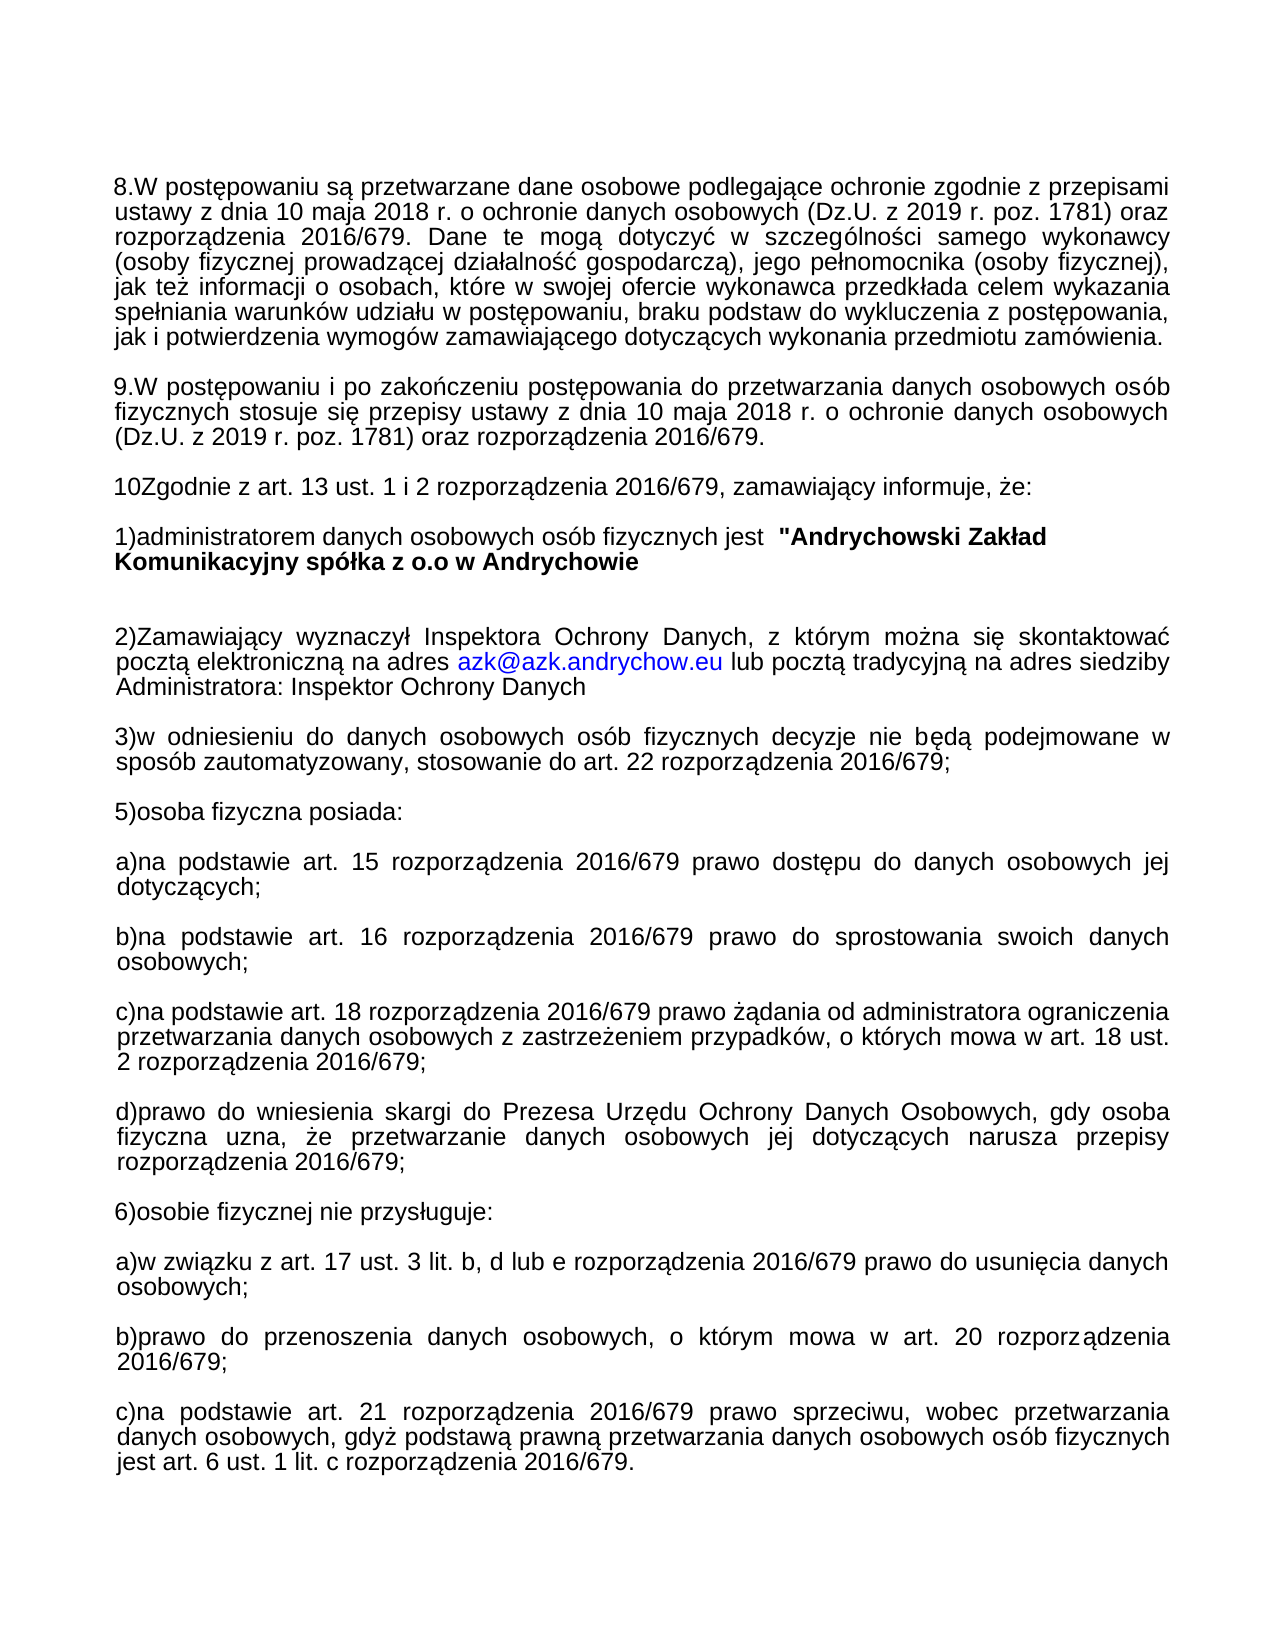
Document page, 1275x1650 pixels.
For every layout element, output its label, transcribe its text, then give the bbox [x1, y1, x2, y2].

text 3)w odniesieniu do danych osobowych osób fizycznych decyzje nie będą podejmowane w sposób zautomatyzowany, stosowanie do art. 22 rozporządzenia 2016/679; [114, 726, 1170, 776]
text 2)Zamawiający wyznaczył Inspektora Ochrony Danych, z którym można się skontaktować pocztą elektroniczną na adres azk@azk.andrychow.eu lub pocztą tradycyjną na adres siedziby Administratora: Inspektor Ochrony Danych [114, 626, 1170, 701]
text 6)osobie fizycznej nie przysługuje: [114, 1201, 1170, 1226]
text c)na podstawie art. 18 rozporządzenia 2016/679 prawo żądania od administratora ograniczenia przetwarzania danych osobowych z zastrzeżeniem przypadków, o których mowa w art. 18 ust. 2 rozporządzenia 2016/679; [115, 1001, 1170, 1076]
text c)na podstawie art. 21 rozporządzenia 2016/679 prawo sprzeciwu, wobec przetwarzania danych osobowych, gdyż podstawą prawną przetwarzania danych osobowych osób fizycznych jest art. 6 ust. 1 lit. c rozporządzenia 2016/679. [115, 1401, 1170, 1476]
text b)na podstawie art. 16 rozporządzenia 2016/679 prawo do sprostowania swoich danych osobowych; [115, 926, 1170, 976]
text 10Zgodnie z art. 13 ust. 1 i 2 rozporządzenia 2016/679, zamawiający informuje, że: [113, 476, 1170, 501]
text 1)administratorem danych osobowych osób fizycznych jest "Andrychowski Zakład Komunikacyjny spółka z o.o w Andrychowie [114, 526, 1170, 576]
text a)w związku z art. 17 ust. 3 lit. b, d lub e rozporządzenia 2016/679 prawo do usunięcia danych osobowych; [115, 1251, 1170, 1301]
text 9.W postępowaniu i po zakończeniu postępowania do przetwarzania danych osobowych osób fizycznych stosuje się przepisy ustawy z dnia 10 maja 2018 r. o ochronie danych osobowych (Dz.U. z 2019 r. poz. 1781) oraz rozporządzenia 2016/679. [113, 376, 1170, 451]
text 5)osoba fizyczna posiada: [114, 801, 1170, 826]
text b)prawo do przenoszenia danych osobowych, o którym mowa w art. 20 rozporządzenia 2016/679; [115, 1326, 1170, 1376]
text 8.W postępowaniu są przetwarzane dane osobowe podlegające ochronie zgodnie z przepisami ustawy z dnia 10 maja 2018 r. o ochronie danych osobowych (Dz.U. z 2019 r. poz. 1781) oraz rozporządzenia 2016/679. Dane te mogą dotyczyć w szczególności samego wykonawcy (osoby fizycznej prowadzącej działalność gospodarczą), jego pełnomocnika (osoby fizycznej), jak też informacji o osobach, które w swojej ofercie wykonawca przedkłada celem wykazania spełniania warunków udziału w postępowaniu, braku podstaw do wykluczenia z postępowania, jak i potwierdzenia wymogów zamawiającego dotyczących wykonania przedmiotu zamówienia. [113, 175, 1170, 350]
text a)na podstawie art. 15 rozporządzenia 2016/679 prawo dostępu do danych osobowych jej dotyczących; [115, 851, 1170, 901]
text d)prawo do wniesienia skargi do Prezesa Urzędu Ochrony Danych Osobowych, gdy osoba fizyczna uzna, że przetwarzanie danych osobowych jej dotyczących narusza przepisy rozporządzenia 2016/679; [115, 1101, 1170, 1176]
